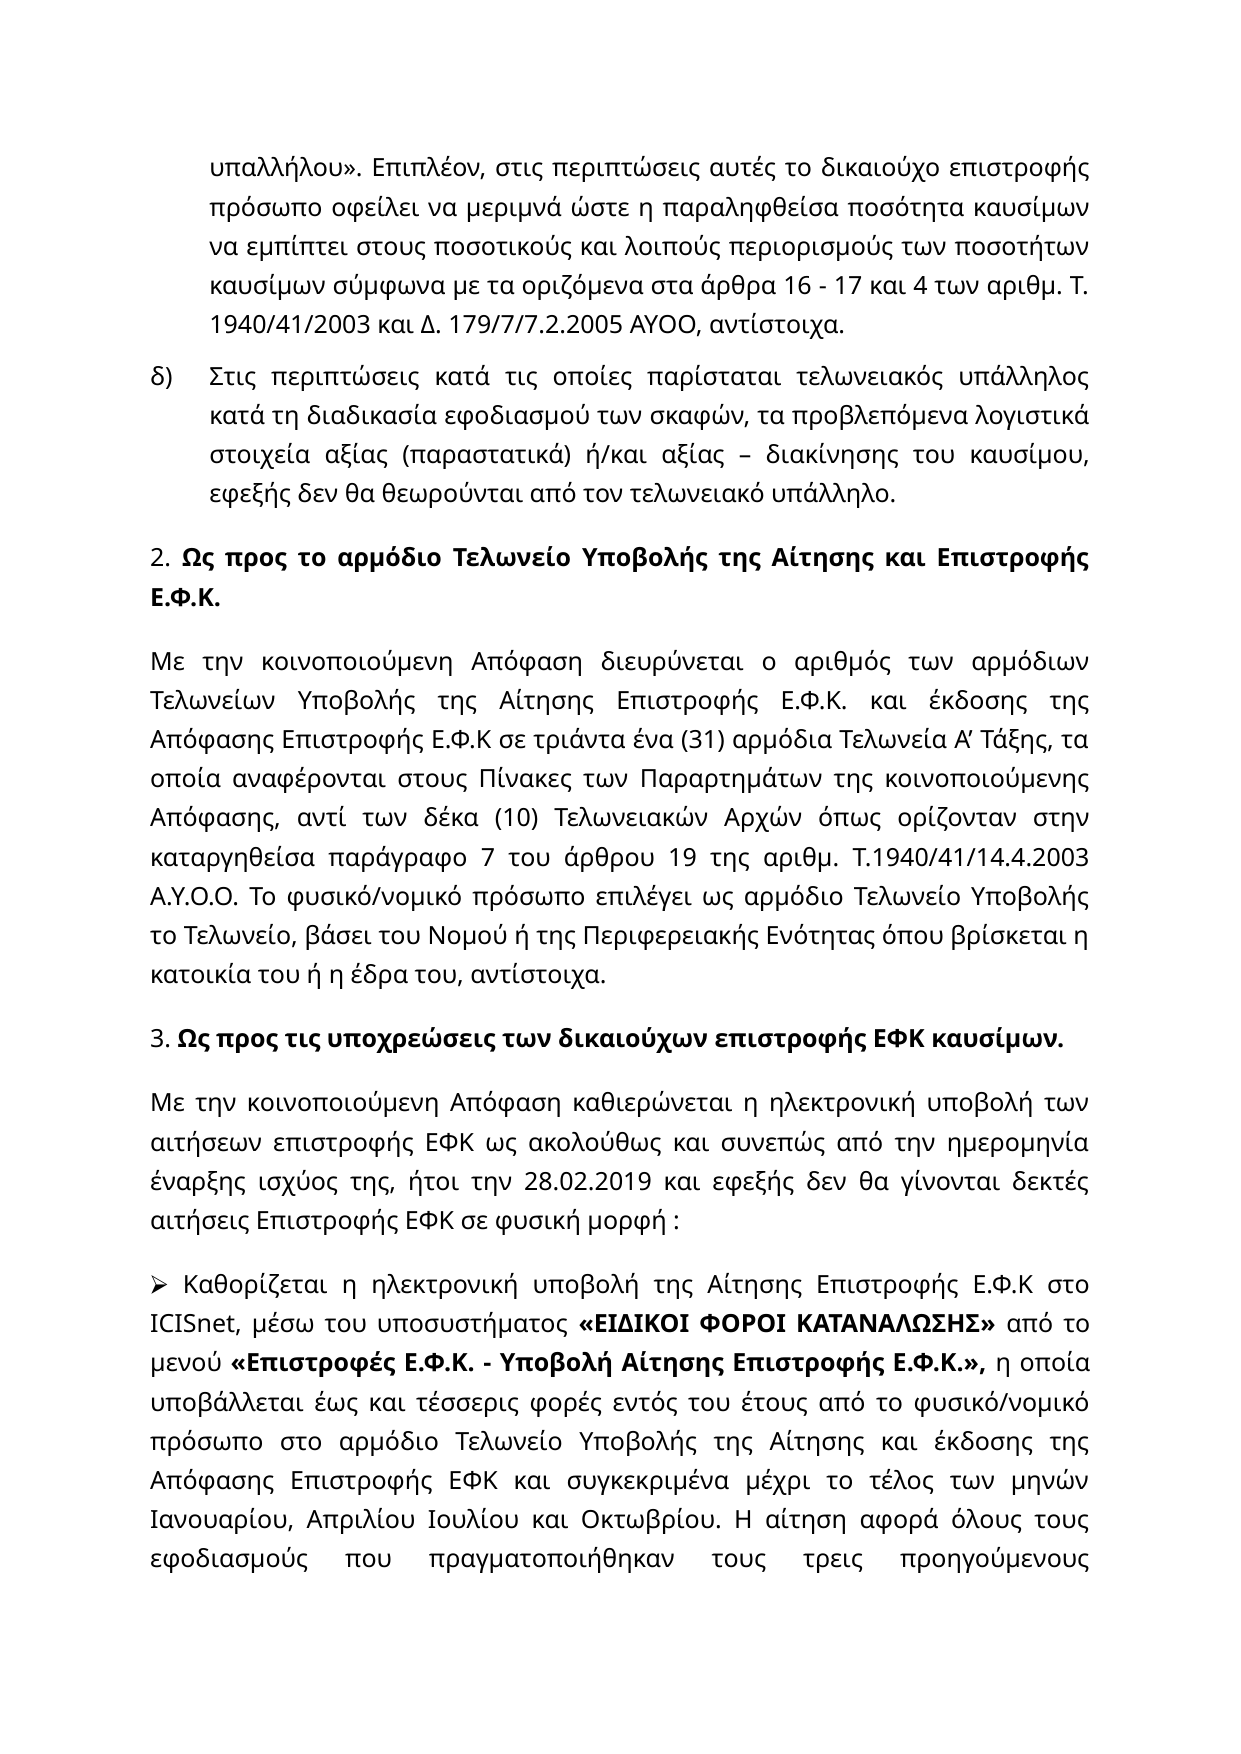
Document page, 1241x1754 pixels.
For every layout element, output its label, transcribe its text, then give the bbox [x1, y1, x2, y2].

text 2. Ως προς το αρμόδιο Τελωνείο Υποβολής της Αίτησης και Επιστροφής Ε.Φ.Κ. [150, 540, 1090, 613]
list υπαλλήλου». Επιπλέον, στις περιπτώσεις αυτές το δικαιούχο επιστροφής πρόσωπο οφείλει να μεριμνά ώστε η παραληφθείσα ποσότητα καυσίμων να εμπίπτει στους ποσοτικούς και λοιπούς περιορισμούς των ποσοτήτων καυσίμων σύμφωνα με τα οριζόμενα στα άρθρα 16 - 17 και 4 των αριθμ. Τ. 1940/41/2003 και Δ. 179/7/7.2.2005 ΑΥΟΟ, αντίστοιχα. [150, 150, 1090, 341]
text ⮚ Καθορίζεται η ηλεκτρονική υποβολή της Αίτησης Επιστροφής Ε.Φ.Κ στο ICISnet, μέσω του υποσυστήματος «ΕΙΔΙΚΟΙ ΦΟΡΟΙ ΚΑΤΑΝΑΛΩΣΗΣ» από το μενού «Επιστροφές Ε.Φ.Κ. - Υποβολή Αίτησης Επιστροφής Ε.Φ.Κ.», η οποία υποβάλλεται έως και τέσσερις φορές εντός του έτους από το φυσικό/νομικό πρόσωπο στο αρμόδιο Τελωνείο Υποβολής της Αίτησης και έκδοσης της Απόφασης Επιστροφής ΕΦΚ και συγκεκριμένα μέχρι το τέλος των μηνών Ιανουαρίου, Απριλίου Ιουλίου και Οκτωβρίου. Η αίτηση αφορά όλους τους εφοδιασμούς που πραγματοποιήθηκαν τους τρεις προηγούμενους ημερολογιακούς μήνες από τον μήνα που υποβάλλεται η αίτηση κάθε φορά (πχ αίτηση που υποβάλλεται τον μήνα Ιανουάριο θα πρέπει να αφορά εφοδιασμούς που πραγματοποιήθηκαν κατά το χρονικό διάστημα από 1 Οκτωβρίου μέχρι 31 Δεκεμβρίου). Ομοίως στην περίπτωση υποβολής αίτησης επιστροφής ΕΦΚ μέχρι το τέλος του μηνός Ιανουαρίου ή Ιουλίου βάσει της προβλεπόμενης ανά εξάμηνης υποβολής, αυτή πρέπει να αφορά εφοδιασμούς που πραγματοποιήθηκαν κατά το χρονικό διάστημα από 1 Ιουλίου – 31 Δεκεμβρίου του προηγούμενου έτους ή από 1 Ιανουαρίου – 30 Ιουνίου αντίστοιχα. Ειδικότερα για την πρώτη εφαρμογή της εν λόγω διαδικασίας, οι αιτήσεις θα υποβληθούν μέχρι το τέλος του μηνός Απριλίου 2019 και θα γίνονται δεκτά τιμολόγια που αφορούν σε εφοδιασμούς που έχουν πραγματοποιηθεί από την 1η Ιουλίου 2018 μέχρι την 31η Μαρτίου 2019. [150, 1267, 1090, 1575]
text Με την κοινοποιούμενη Απόφαση διευρύνεται ο αριθμός των αρμόδιων Τελωνείων Υποβολής της Αίτησης Επιστροφής Ε.Φ.Κ. και έκδοσης της Απόφασης Επιστροφής Ε.Φ.Κ σε τριάντα ένα (31) αρμόδια Τελωνεία Α’ Τάξης, τα οποία αναφέρονται στους Πίνακες των Παραρτημάτων της κοινοποιούμενης Απόφασης, αντί των δέκα (10) Τελωνειακών Αρχών όπως ορίζονταν στην καταργηθείσα παράγραφο 7 του άρθρου 19 της αριθμ. Τ.1940/41/14.4.2003 Α.Υ.Ο.Ο. Το φυσικό/νομικό πρόσωπο επιλέγει ως αρμόδιο Τελωνείο Υποβολής το Τελωνείο, βάσει του Νομού ή της Περιφερειακής Ενότητας όπου βρίσκεται η κατοικία του ή η έδρα του, αντίστοιχα. [150, 643, 1090, 991]
list δ) Στις περιπτώσεις κατά τις οποίες παρίσταται τελωνειακός υπάλληλος κατά τη διαδικασία εφοδιασμού των σκαφών, τα προβλεπόμενα λογιστικά στοιχεία αξίας (παραστατικά) ή/και αξίας – διακίνησης του καυσίμου, εφεξής δεν θα θεωρούνται από τον τελωνειακό υπάλληλο. [150, 358, 1090, 510]
text 3. Ως προς τις υποχρεώσεις των δικαιούχων επιστροφής ΕΦΚ καυσίμων. [150, 1021, 1090, 1055]
text Με την κοινοποιούμενη Απόφαση καθιερώνεται η ηλεκτρονική υποβολή των αιτήσεων επιστροφής ΕΦΚ ως ακολούθως και συνεπώς από την ημερομηνία έναρξης ισχύος της, ήτοι την 28.02.2019 και εφεξής δεν θα γίνονται δεκτές αιτήσεις Επιστροφής ΕΦΚ σε φυσική μορφή : [150, 1085, 1090, 1237]
